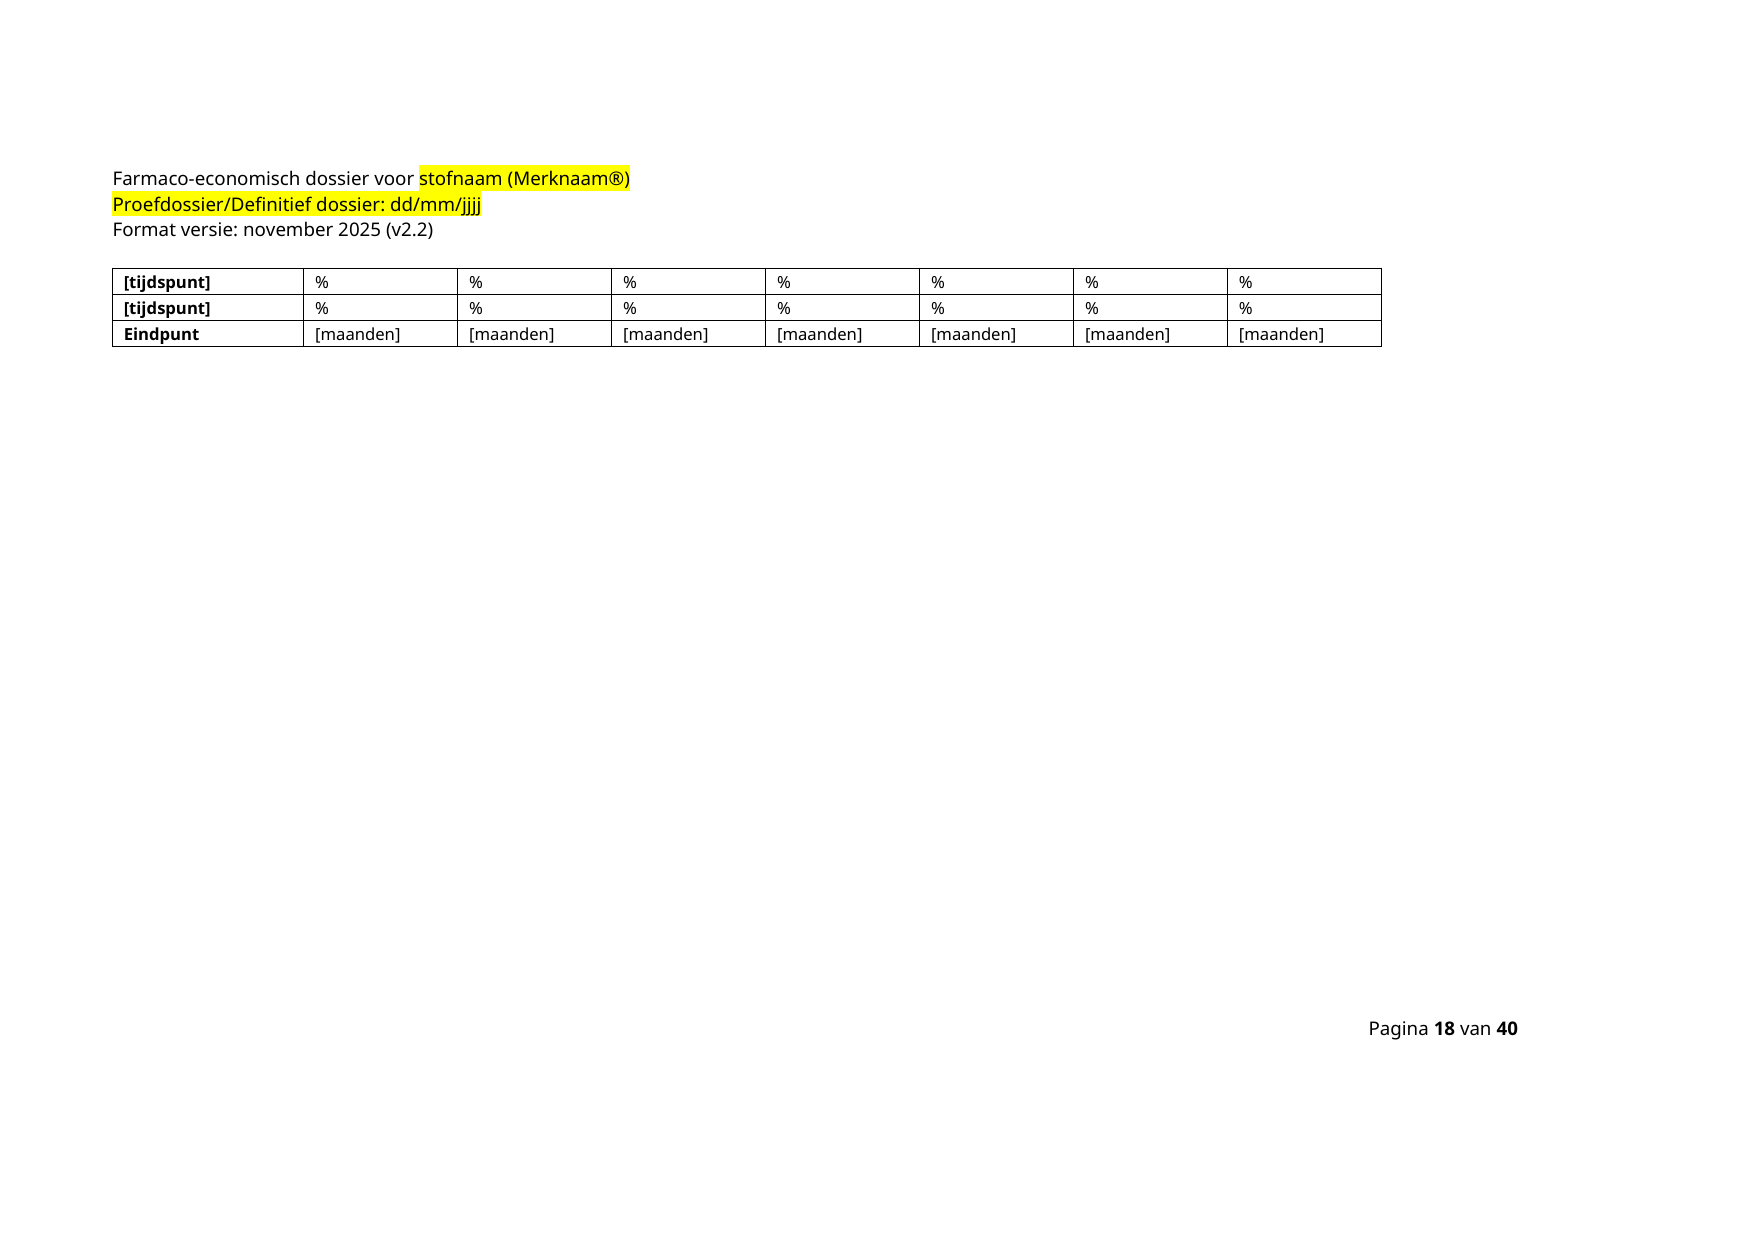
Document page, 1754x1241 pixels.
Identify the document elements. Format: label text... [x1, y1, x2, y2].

table_cell % [612, 295, 765, 319]
table_cell % [920, 269, 1073, 293]
table_cell [maanden] [920, 321, 1073, 346]
table_cell [maanden] [766, 321, 919, 346]
table_cell % [458, 295, 611, 319]
table_cell [maanden] [458, 321, 611, 346]
table_cell % [1074, 295, 1227, 319]
table_cell [maanden] [612, 321, 765, 346]
table_cell % [458, 269, 611, 293]
table_cell % [766, 295, 919, 319]
table_cell Eindpunt [113, 321, 303, 346]
table_cell % [920, 295, 1073, 319]
table_cell [maanden] [1074, 321, 1227, 346]
table_cell % [304, 269, 457, 293]
table_cell % [1228, 295, 1381, 319]
table_cell % [1228, 269, 1381, 293]
table_cell % [766, 269, 919, 293]
table_cell % [1074, 269, 1227, 293]
table_cell [tijdspunt] [113, 295, 303, 319]
table_cell [tijdspunt] [113, 269, 303, 293]
table_cell [maanden] [304, 321, 457, 346]
table_cell % [304, 295, 457, 319]
table_cell % [612, 269, 765, 293]
table_cell [maanden] [1228, 321, 1381, 346]
